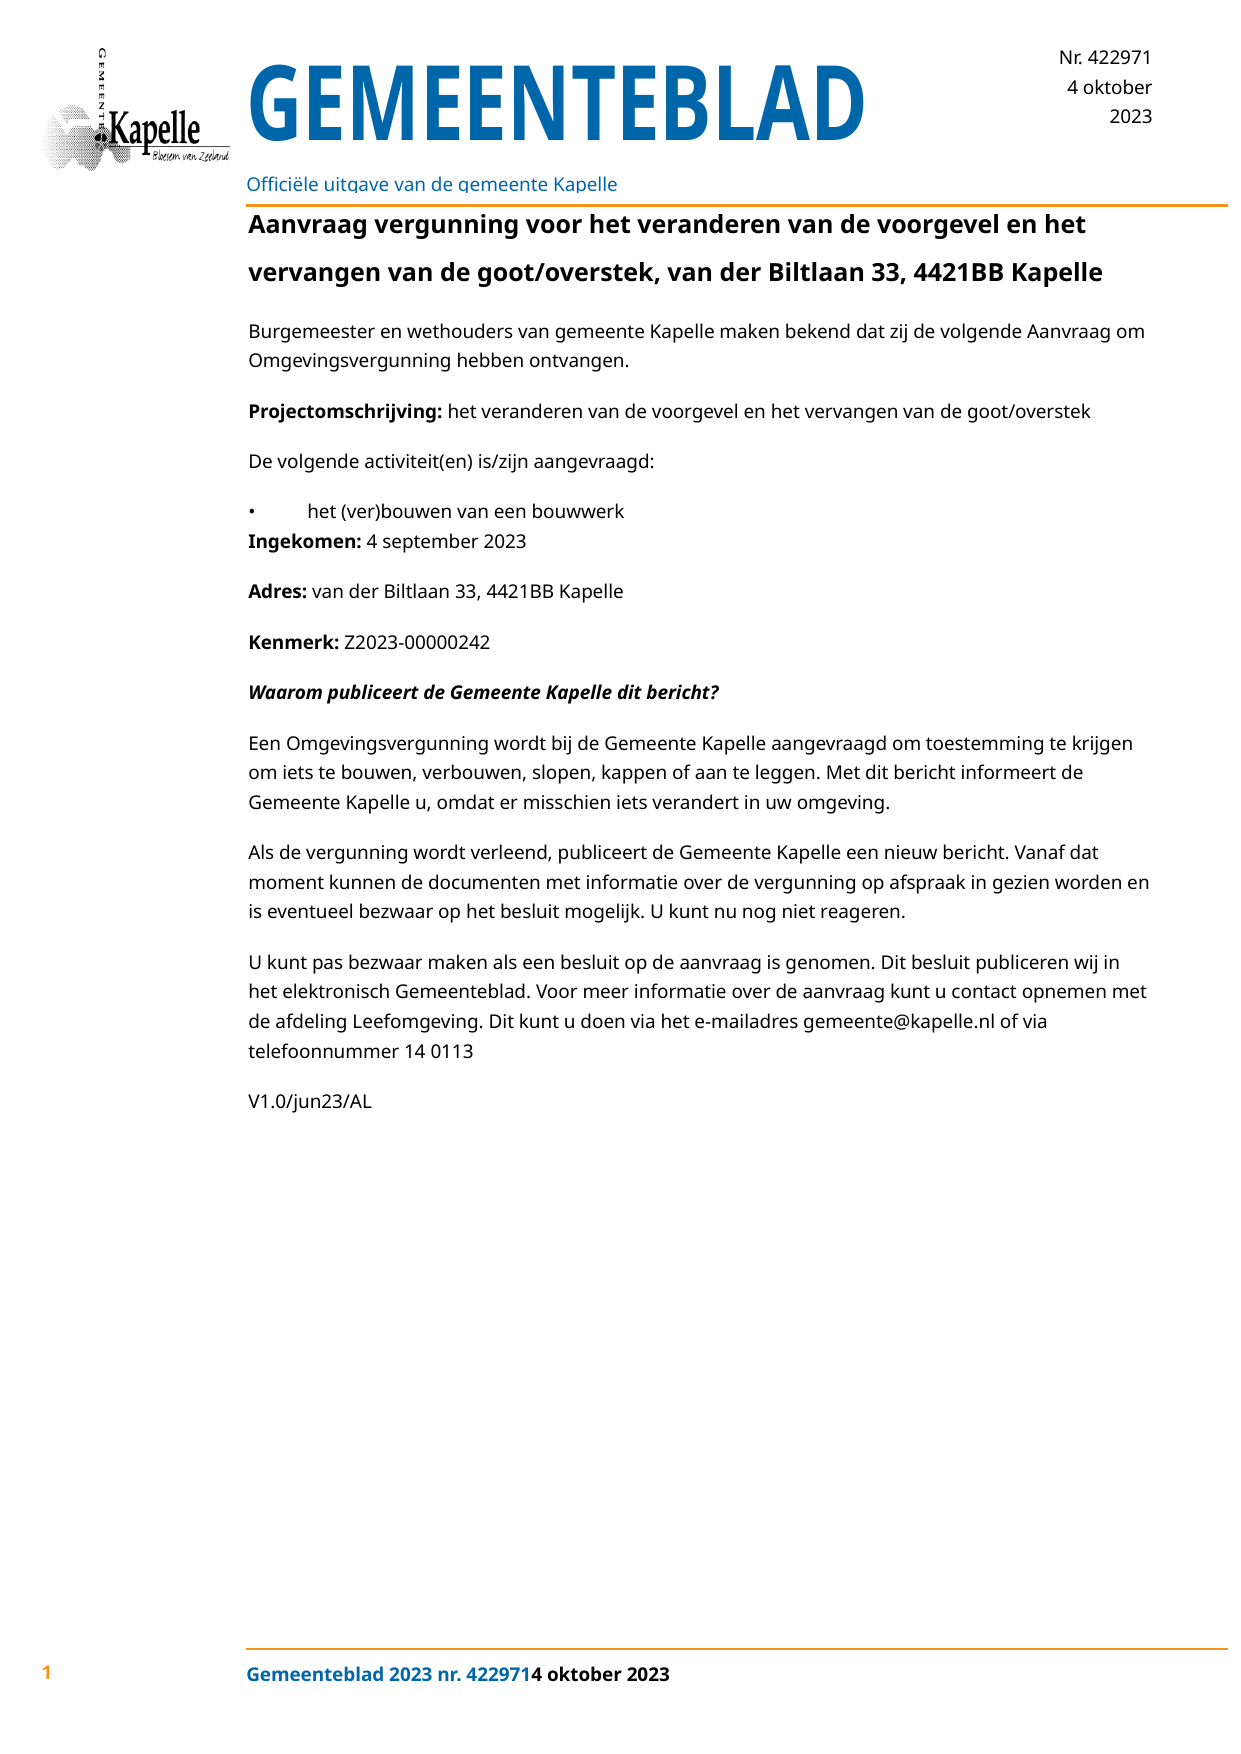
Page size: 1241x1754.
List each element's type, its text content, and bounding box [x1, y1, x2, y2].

text Ingekomen: 4 september 2023 [248, 528, 1152, 554]
text Burgemeester en wethouders van gemeente Kapelle maken bekend dat zij de volgende Aanvraag om Omgevingsvergunning hebben ontvangen. [248, 318, 1152, 373]
text Adres: van der Biltlaan 33, 4421BB Kapelle [248, 579, 1152, 604]
text Projectomschrijving: het veranderen van de voorgevel en het vervangen van de goot/overstek [248, 398, 1152, 424]
text Aanvraag vergunning voor het veranderen van de voorgevel en het vervangen van de goot/overstek, van der Biltlaan 33, 4421BB Kapelle [248, 207, 1152, 288]
picture [41, 47, 231, 172]
text Een Omgevingsvergunning wordt bij de Gemeente Kapelle aangevraagd om toestemming te krijgen om iets te bouwen, verbouwen, slopen, kappen of aan te leggen. Met dit bericht informeert de Gemeente Kapelle u, omdat er misschien iets verandert in uw omgeving. [248, 730, 1152, 815]
text Kenmerk: Z2023-00000242 [248, 629, 1152, 655]
list het (ver)bouwen van een bouwwerk [248, 499, 1152, 524]
text V1.0/jun23/AL [248, 1088, 1152, 1114]
text De volgende activiteit(en) is/zijn aangevraagd: [248, 448, 1152, 474]
text Waarom publiceert de Gemeente Kapelle dit bericht? [248, 679, 1152, 705]
text U kunt pas bezwaar maken als een besluit op de aanvraag is genomen. Dit besluit publiceren wij in het elektronisch Gemeenteblad. Voor meer informatie over de aanvraag kunt u contact opnemen met de afdeling Leefomgeving. Dit kunt u doen via het e-mailadres gemeente@kapelle.nl of via telefoonnummer 14 0113 [248, 949, 1152, 1064]
text Als de vergunning wordt verleend, publiceert de Gemeente Kapelle een nieuw bericht. Vanaf dat moment kunnen de documenten met informatie over de vergunning op afspraak in gezien worden en is eventueel bezwaar op het besluit mogelijk. U kunt nu nog niet reageren. [248, 839, 1152, 924]
